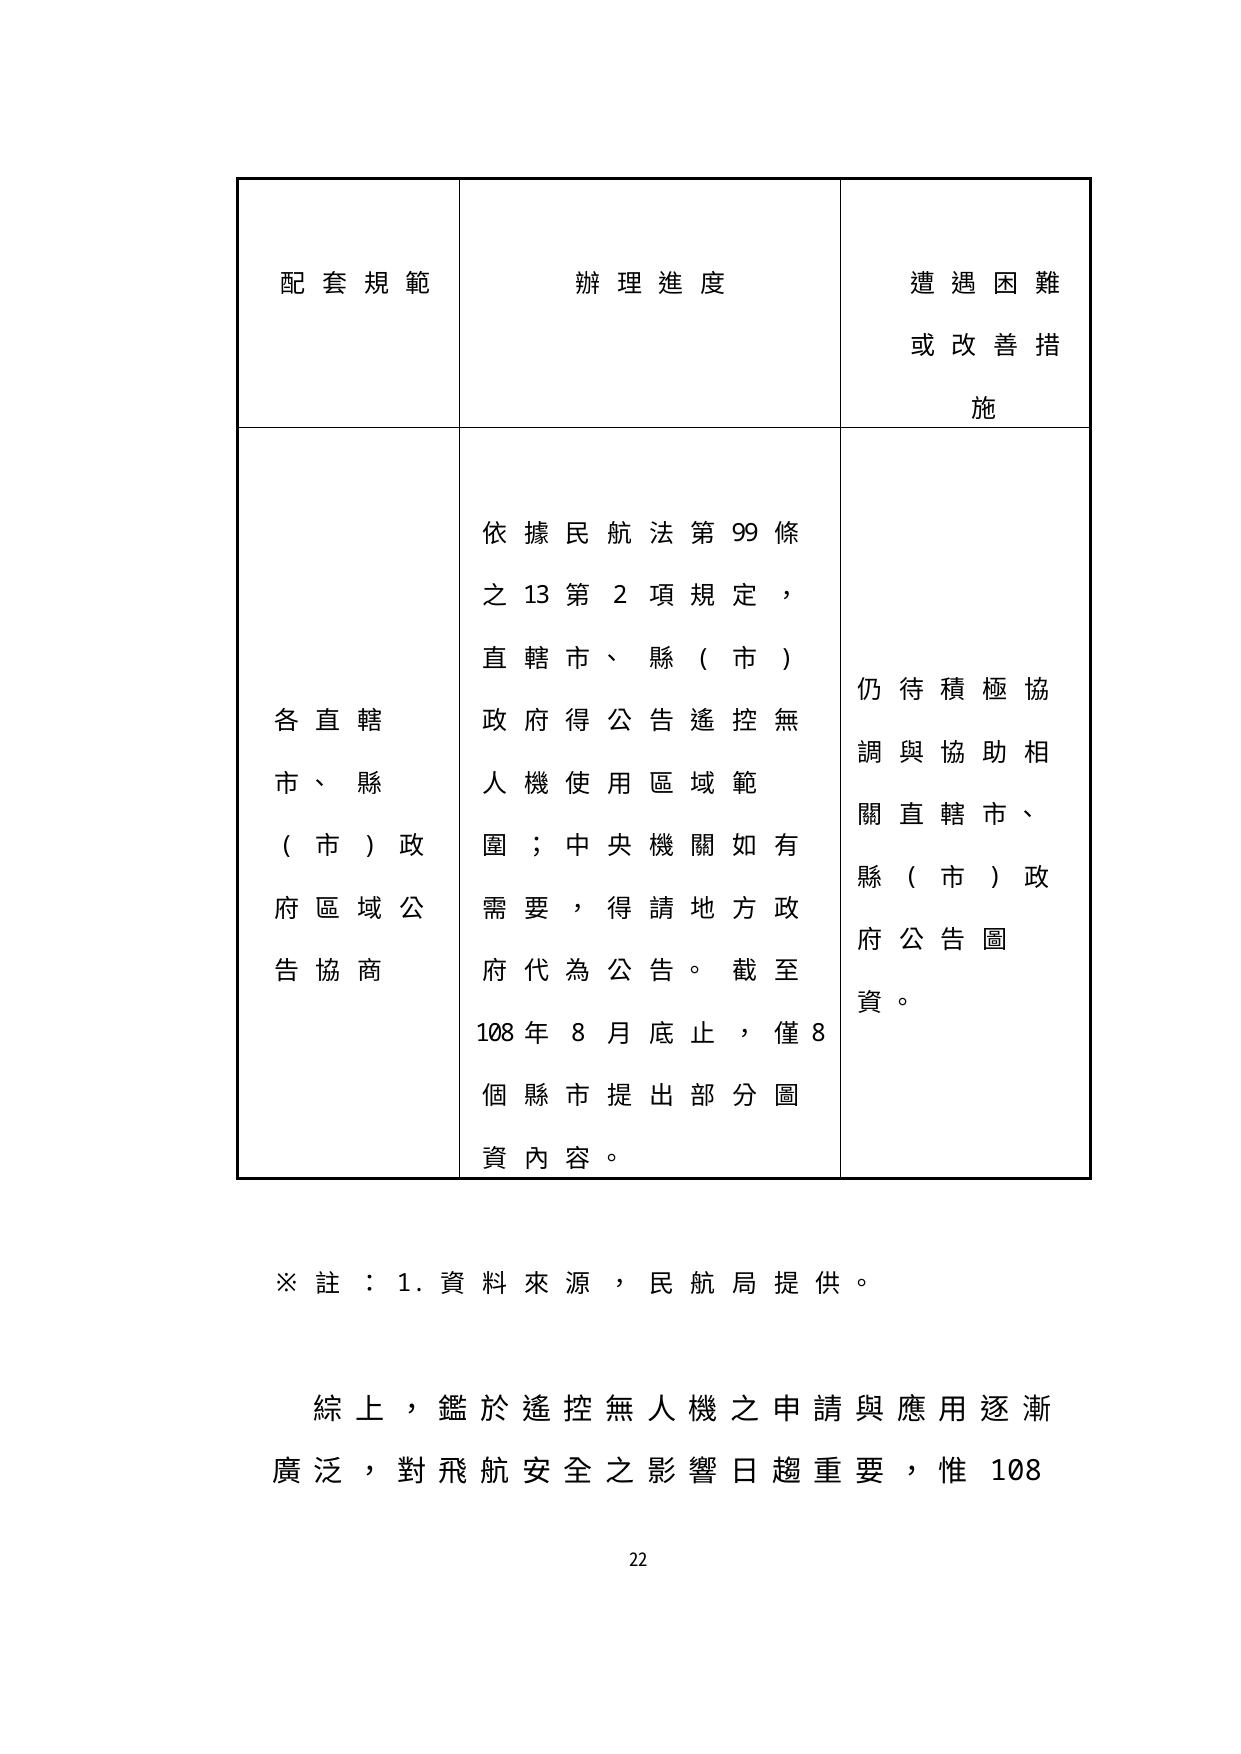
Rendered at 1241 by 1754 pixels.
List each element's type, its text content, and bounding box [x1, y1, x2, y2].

table_cell 各直轄市、縣(市)政府區域公告協商 [239, 428, 459, 1177]
table_header 配套規範 [239, 180, 459, 427]
table_header 辦理進度 [460, 180, 840, 427]
text 綜上，鑑於遙控無人機之申請與應用逐漸廣泛，對飛航安全之影響日趨重要，惟108年度截至8月底止，已出現4次因遙控無人機有礙飛安，致機場關場之情形，允宜強化現階段管理及防制作業；另行政院業於108年6月10日核定，民航法修正增訂之遙控無人機專章及相關罰則自109年3月31日施行，允宜儘速完備相關配套作業，並適時與民眾、中央及地方相關機關溝通說明。 [241, 1365, 1057, 1490]
table_header 遭遇困難或改善措施 [841, 180, 1089, 427]
table_cell 仍待積極協調與協助相關直轄市、縣(市)政府公告圖資。 [841, 428, 1089, 1177]
text ※註：1.資料來源，民航局提供。 [229, 1240, 1057, 1302]
table_cell 依據民航法第99條之13第2項規定，直轄市、縣(市)政府得公告遙控無人機使用區域範圍；中央機關如有需要，得請地方政府代為公告。截至108年8月底止，僅8個縣市提出部分圖資內容。 [460, 428, 840, 1177]
